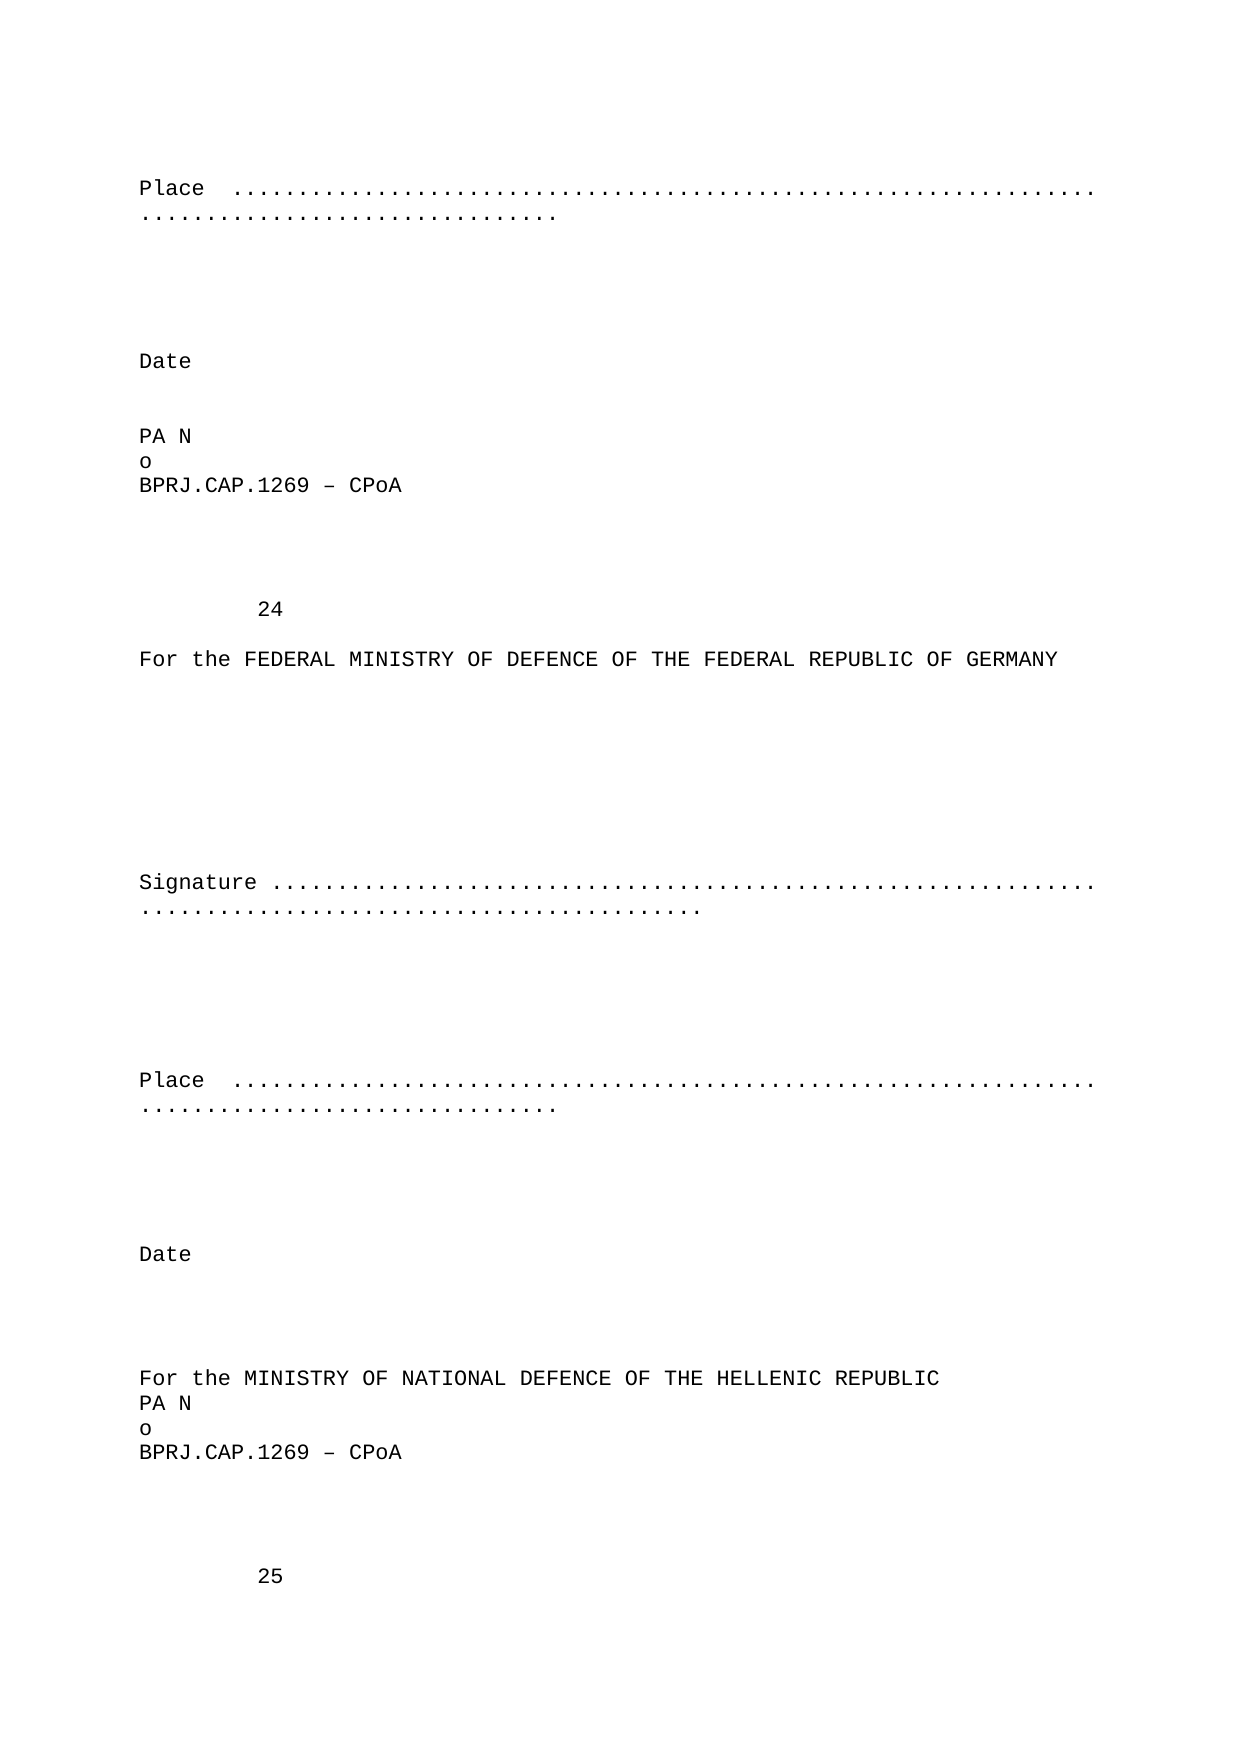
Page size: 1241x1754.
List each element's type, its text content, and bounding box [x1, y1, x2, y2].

text Date [139, 351, 1101, 376]
text Place .................................................................................................. [139, 177, 1101, 227]
text Place .................................................................................................. [139, 1070, 1101, 1119]
text For the MINISTRY OF NATIONAL DEFENCE OF THE HELLENIC REPUBLIC [139, 1367, 1101, 1392]
text PA N [139, 1392, 1101, 1417]
text o [139, 450, 1101, 475]
text BPRJ.CAP.1269 – CPoA [139, 1442, 1101, 1466]
text o [139, 1417, 1101, 1442]
text 24 [139, 599, 1101, 623]
text Signature .......................................................................................................... [139, 871, 1101, 921]
text 25 [139, 1566, 1101, 1590]
text For the FEDERAL MINISTRY OF DEFENCE OF THE FEDERAL REPUBLIC OF GERMANY [139, 648, 1101, 673]
text PA N [139, 425, 1101, 450]
text BPRJ.CAP.1269 – CPoA [139, 475, 1101, 499]
text Date [139, 1243, 1101, 1268]
